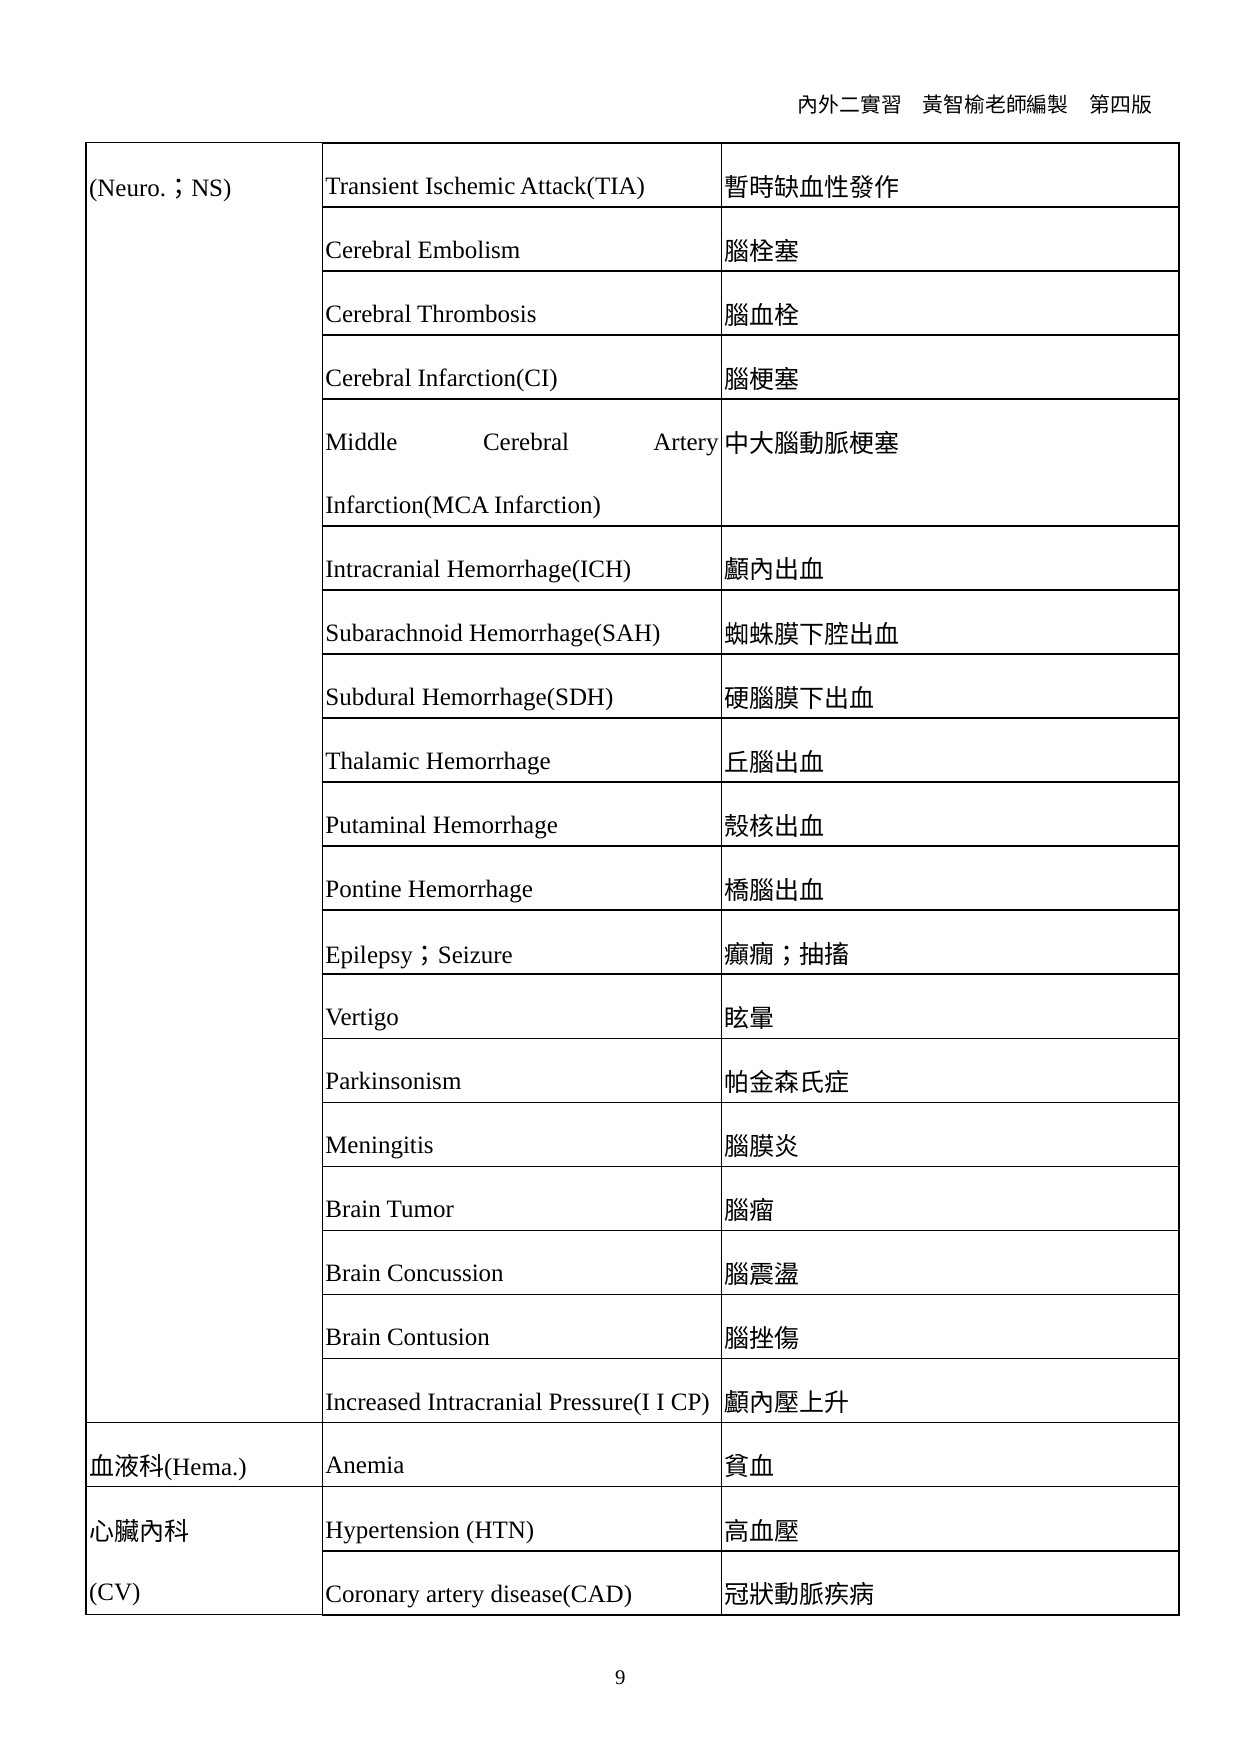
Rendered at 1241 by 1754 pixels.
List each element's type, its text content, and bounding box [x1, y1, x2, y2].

table_cell 腦瘤 [722, 1167, 1178, 1229]
table_cell [1180, 1294, 1240, 1358]
table_cell 殼核出血 [722, 783, 1178, 845]
table_cell [1180, 334, 1240, 398]
table_cell [1180, 973, 1240, 1037]
table_cell [1180, 1166, 1240, 1229]
table_cell [1180, 206, 1240, 270]
table_cell [1180, 781, 1240, 845]
table_cell 硬腦膜下出血 [722, 655, 1178, 717]
table_cell [1180, 717, 1240, 781]
table_cell [1180, 845, 1240, 909]
table_cell Brain Contusion [323, 1295, 721, 1358]
table_cell 腦栓塞 [722, 208, 1178, 270]
table_cell 顱內出血 [722, 527, 1178, 589]
table_cell Hypertension (HTN) [323, 1487, 721, 1550]
table_cell Transient Ischemic Attack(TIA) [323, 144, 721, 206]
table_cell [1180, 653, 1240, 717]
table_cell [1180, 589, 1240, 653]
table_cell Anemia [323, 1423, 721, 1486]
table_cell Cerebral Embolism [323, 208, 721, 270]
table_cell 丘腦出血 [722, 719, 1178, 781]
table_cell 眩暈 [722, 975, 1178, 1037]
table_cell (Neuro.；NS) [87, 143, 322, 1422]
table_cell Epilepsy；Seizure [323, 911, 721, 973]
table_cell Pontine Hemorrhage [323, 847, 721, 909]
table_cell 心臟內科 (CV) [87, 1487, 322, 1614]
table_cell Cerebral Thrombosis [323, 272, 721, 334]
table_cell Increased Intracranial Pressure(I I CP) [323, 1359, 721, 1422]
table_cell [1180, 1550, 1240, 1614]
table_cell 癲癇；抽搐 [722, 911, 1178, 973]
table_cell 冠狀動脈疾病 [722, 1552, 1178, 1614]
table_cell [1180, 1422, 1240, 1486]
table_cell 腦震盪 [722, 1231, 1178, 1294]
table_cell Meningitis [323, 1103, 721, 1166]
table_cell 腦梗塞 [722, 336, 1178, 398]
table_cell 帕金森氏症 [722, 1039, 1178, 1101]
table_cell Subarachnoid Hemorrhage(SAH) [323, 591, 721, 653]
table_cell Brain Tumor [323, 1167, 721, 1229]
table_cell [1180, 398, 1240, 525]
table_cell [1180, 142, 1240, 206]
table_cell [1180, 1101, 1240, 1166]
table_cell [1180, 525, 1240, 589]
table_cell 蜘蛛膜下腔出血 [722, 591, 1178, 653]
table_cell Thalamic Hemorrhage [323, 719, 721, 781]
table_cell [1180, 1230, 1240, 1294]
table_cell Cerebral Infarction(CI) [323, 336, 721, 398]
table_cell Subdural Hemorrhage(SDH) [323, 655, 721, 717]
table_cell 腦血栓 [722, 272, 1178, 334]
table_cell 橋腦出血 [722, 847, 1178, 909]
table_cell Intracranial Hemorrhage(ICH) [323, 527, 721, 589]
table_cell Middle Cerebral Artery Infarction(MCA Infarction) [323, 400, 721, 525]
table_cell [1180, 909, 1240, 973]
table_cell 顱內壓上升 [722, 1359, 1178, 1422]
table_cell [1180, 1038, 1240, 1101]
table_cell 腦挫傷 [722, 1295, 1178, 1358]
table_cell Coronary artery disease(CAD) [323, 1552, 721, 1614]
table_cell 腦膜炎 [722, 1103, 1178, 1166]
table_cell Parkinsonism [323, 1039, 721, 1101]
table_cell [1180, 1358, 1240, 1422]
table_cell 貧血 [722, 1423, 1178, 1486]
table_cell 暫時缺血性發作 [722, 144, 1178, 206]
table_cell [1180, 1486, 1240, 1550]
table_cell 中大腦動脈梗塞 [722, 400, 1178, 525]
table_cell 血液科(Hema.) [87, 1423, 322, 1486]
table_cell [1180, 270, 1240, 334]
table_cell Putaminal Hemorrhage [323, 783, 721, 845]
table_cell Brain Concussion [323, 1231, 721, 1294]
table_cell Vertigo [323, 975, 721, 1037]
table_cell 高血壓 [722, 1487, 1178, 1550]
